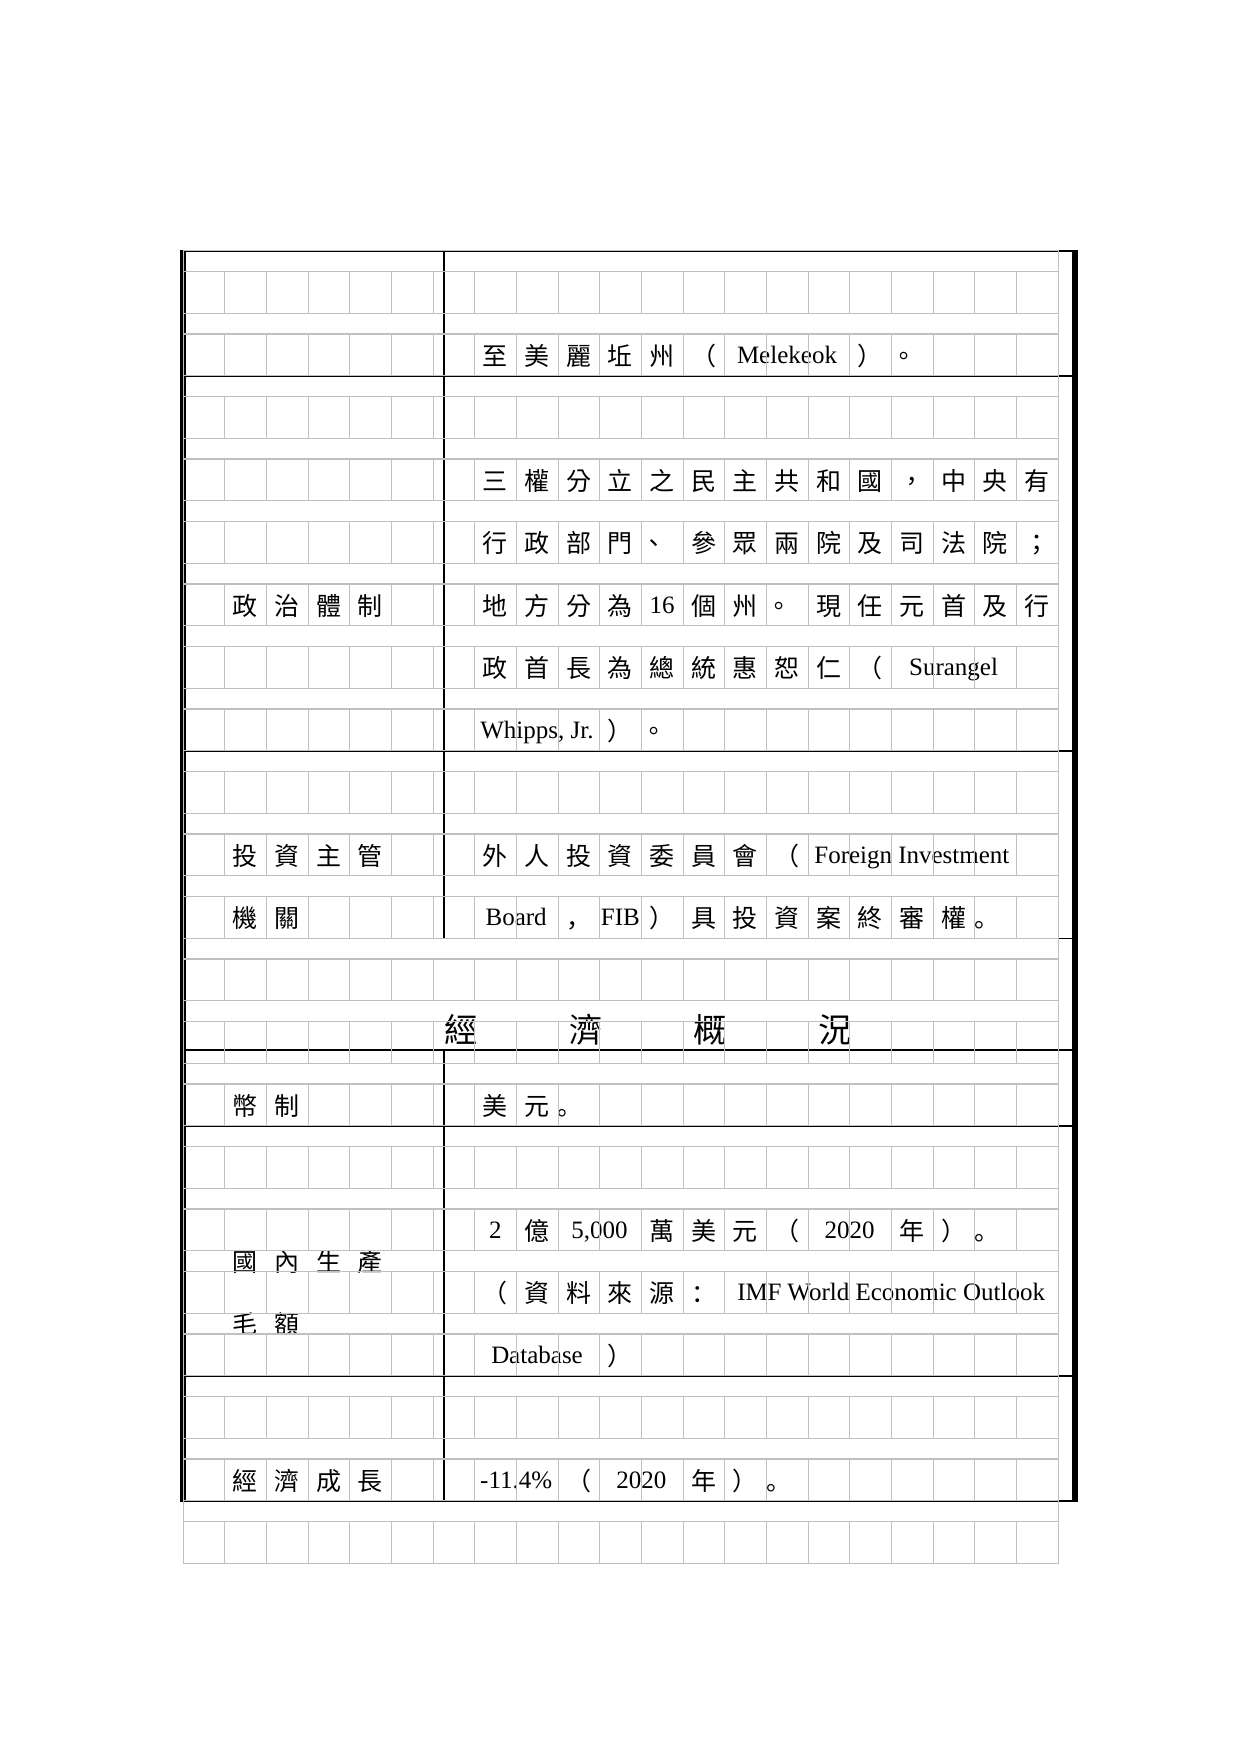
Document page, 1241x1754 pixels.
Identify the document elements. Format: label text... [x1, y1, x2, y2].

table_cell [392, 710, 433, 750]
table_cell 國內生產毛額 [267, 1210, 308, 1250]
table_cell 經 濟 概 況 [850, 960, 891, 1000]
table_cell 美元。 [559, 1051, 599, 1063]
table_cell 美元。 [517, 1085, 558, 1125]
table_cell 2億5,000萬美元（2020年）。 （資料來源：IMF World Economic Outlook Database） [850, 1272, 891, 1313]
table_cell [186, 397, 224, 438]
table_cell 國內生產毛額 [186, 1147, 224, 1188]
table_cell 外人投資委員會（Foreign Investment Board，FIB）具投資案終審權。 [559, 897, 599, 938]
table_cell 2億5,000萬美元（2020年）。 （資料來源：IMF World Economic Outlook Database） [934, 1147, 974, 1188]
table_cell 經 濟 概 況 [934, 1022, 974, 1049]
table_cell 經濟成長率 [392, 1460, 433, 1500]
table_cell 三權分立之民主共和國，中央有行政部門、參眾兩院及司法院；地方分為16個州。現任元首及行政首長為總統惠恕仁（Surangel Whipps, Jr.）。 [850, 460, 891, 500]
table_cell 美元。 [559, 1085, 599, 1125]
table_cell [186, 1085, 224, 1125]
table_cell 經 濟 概 況 [642, 960, 683, 1000]
table_cell 三權分立之民主共和國，中央有行政部門、參眾兩院及司法院；地方分為16個州。現任元首及行政首長為總統惠恕仁（Surangel Whipps, Jr.）。 [642, 397, 683, 438]
table_cell -11.4%（2020年）。 （資料來源：IMF World Economic Outlook Database） [445, 1377, 1058, 1396]
table_cell -11.4%（2020年）。 （資料來源：IMF World Economic Outlook Database） [1017, 1397, 1058, 1438]
table_cell [225, 335, 266, 375]
table_cell 三權分立之民主共和國，中央有行政部門、參眾兩院及司法院；地方分為16個州。現任元首及行政首長為總統惠恕仁（Surangel Whipps, Jr.）。 [1017, 710, 1058, 750]
table_cell 關 [267, 897, 308, 938]
table_cell 三權分立之民主共和國，中央有行政部門、參眾兩院及司法院；地方分為16個州。現任元首及行政首長為總統惠恕仁（Surangel Whipps, Jr.）。 [1017, 397, 1058, 438]
table_cell 第一大城為舊首都科羅（Koror），首都於2006年10月遷至美麗坵州（Melekeok）。 [934, 272, 974, 313]
table_cell 國內生產毛額 [434, 1147, 443, 1188]
table_cell 國內生產毛額 [350, 1210, 391, 1250]
table_cell 2億5,000萬美元（2020年）。 （資料來源：IMF World Economic Outlook Database） [642, 1272, 683, 1313]
table_cell 幣 [225, 1085, 266, 1125]
table_cell [186, 335, 224, 375]
table_cell 第一大城為舊首都科羅（Koror），首都於2006年10月遷至美麗坵州（Melekeok）。 [809, 335, 849, 375]
table_cell 經濟成長率 [350, 1397, 391, 1438]
table_cell 三權分立之民主共和國，中央有行政部門、參眾兩院及司法院；地方分為16個州。現任元首及行政首長為總統惠恕仁（Surangel Whipps, Jr.）。 [975, 397, 1016, 438]
table_cell 經 濟 概 況 [1017, 960, 1058, 1000]
table_cell 國內生產毛額 [309, 1210, 349, 1250]
table_cell 美元。 [975, 1085, 1016, 1125]
table_cell 第一大城為舊首都科羅（Koror），首都於2006年10月遷至美麗坵州（Melekeok）。 [892, 335, 933, 375]
table_cell 三權分立之民主共和國，中央有行政部門、參眾兩院及司法院；地方分為16個州。現任元首及行政首長為總統惠恕仁（Surangel Whipps, Jr.）。 [445, 501, 1058, 521]
table_cell 三權分立之民主共和國，中央有行政部門、參眾兩院及司法院；地方分為16個州。現任元首及行政首長為總統惠恕仁（Surangel Whipps, Jr.）。 [725, 460, 766, 500]
table_cell 三權分立之民主共和國，中央有行政部門、參眾兩院及司法院；地方分為16個州。現任元首及行政首長為總統惠恕仁（Surangel Whipps, Jr.）。 [975, 585, 1016, 625]
table_cell 外人投資委員會（Foreign Investment Board，FIB）具投資案終審權。 [975, 897, 1016, 938]
table_cell [309, 710, 349, 750]
table_cell 2億5,000萬美元（2020年）。 （資料來源：IMF World Economic Outlook Database） [975, 1272, 1016, 1313]
table_cell [434, 710, 443, 750]
table_cell -11.4%（2020年）。 （資料來源：IMF World Economic Outlook Database） [684, 1460, 724, 1500]
table_cell 外人投資委員會（Foreign Investment Board，FIB）具投資案終審權。 [475, 897, 516, 938]
table_cell 三權分立之民主共和國，中央有行政部門、參眾兩院及司法院；地方分為16個州。現任元首及行政首長為總統惠恕仁（Surangel Whipps, Jr.）。 [725, 522, 766, 563]
table_cell 美元。 [445, 1051, 474, 1063]
table_cell 外人投資委員會（Foreign Investment Board，FIB）具投資案終審權。 [600, 897, 641, 938]
table_cell 美元。 [892, 1051, 933, 1063]
table_cell 經濟成長率 [309, 1460, 349, 1500]
table_cell 國內生產毛額 [267, 1147, 308, 1188]
table_cell -11.4%（2020年）。 （資料來源：IMF World Economic Outlook Database） [600, 1460, 641, 1500]
table_cell 2億5,000萬美元（2020年）。 （資料來源：IMF World Economic Outlook Database） [892, 1335, 933, 1375]
table_cell 經 濟 概 況 [309, 1022, 349, 1049]
table_cell -11.4%（2020年）。 （資料來源：IMF World Economic Outlook Database） [892, 1460, 933, 1500]
table_cell 三權分立之民主共和國，中央有行政部門、參眾兩院及司法院；地方分為16個州。現任元首及行政首長為總統惠恕仁（Surangel Whipps, Jr.）。 [445, 377, 1058, 396]
table_cell [434, 397, 443, 438]
table_cell 國內生產毛額 [392, 1272, 433, 1313]
table_cell 第一大城為舊首都科羅（Koror），首都於2006年10月遷至美麗坵州（Melekeok）。 [684, 272, 724, 313]
table_cell -11.4%（2020年）。 （資料來源：IMF World Economic Outlook Database） [975, 1397, 1016, 1438]
table_cell 外人投資委員會（Foreign Investment Board，FIB）具投資案終審權。 [767, 835, 808, 875]
table_cell 三權分立之民主共和國，中央有行政部門、參眾兩院及司法院；地方分為16個州。現任元首及行政首長為總統惠恕仁（Surangel Whipps, Jr.）。 [975, 522, 1016, 563]
table_cell 經濟成長率 [267, 1460, 308, 1500]
table_cell 三權分立之民主共和國，中央有行政部門、參眾兩院及司法院；地方分為16個州。現任元首及行政首長為總統惠恕仁（Surangel Whipps, Jr.）。 [1017, 522, 1058, 563]
table_cell [186, 377, 443, 396]
table_cell 第一大城為舊首都科羅（Koror），首都於2006年10月遷至美麗坵州（Melekeok）。 [559, 335, 599, 375]
table_cell 三權分立之民主共和國，中央有行政部門、參眾兩院及司法院；地方分為16個州。現任元首及行政首長為總統惠恕仁（Surangel Whipps, Jr.）。 [767, 647, 808, 688]
table_cell 2億5,000萬美元（2020年）。 （資料來源：IMF World Economic Outlook Database） [1017, 1272, 1058, 1313]
table_cell 管 [350, 835, 391, 875]
table_cell 三權分立之民主共和國，中央有行政部門、參眾兩院及司法院；地方分為16個州。現任元首及行政首長為總統惠恕仁（Surangel Whipps, Jr.）。 [975, 710, 1016, 750]
table_cell [350, 335, 391, 375]
table_cell 三權分立之民主共和國，中央有行政部門、參眾兩院及司法院；地方分為16個州。現任元首及行政首長為總統惠恕仁（Surangel Whipps, Jr.）。 [684, 585, 724, 625]
table_cell 三權分立之民主共和國，中央有行政部門、參眾兩院及司法院；地方分為16個州。現任元首及行政首長為總統惠恕仁（Surangel Whipps, Jr.）。 [934, 460, 974, 500]
table_cell 經 濟 概 況 [809, 1022, 849, 1049]
table_cell 三權分立之民主共和國，中央有行政部門、參眾兩院及司法院；地方分為16個州。現任元首及行政首長為總統惠恕仁（Surangel Whipps, Jr.）。 [767, 460, 808, 500]
table_cell 經 濟 概 況 [267, 1022, 308, 1049]
table_cell 外人投資委員會（Foreign Investment Board，FIB）具投資案終審權。 [559, 835, 599, 875]
table_cell 三權分立之民主共和國，中央有行政部門、參眾兩院及司法院；地方分為16個州。現任元首及行政首長為總統惠恕仁（Surangel Whipps, Jr.）。 [809, 710, 849, 750]
table_cell 2億5,000萬美元（2020年）。 （資料來源：IMF World Economic Outlook Database） [445, 1127, 1058, 1146]
table_cell 制 [267, 1085, 308, 1125]
table_cell 2億5,000萬美元（2020年）。 （資料來源：IMF World Economic Outlook Database） [559, 1210, 599, 1250]
table_cell [309, 772, 349, 813]
table_cell 經 濟 概 況 [350, 1022, 391, 1049]
table_cell 三權分立之民主共和國，中央有行政部門、參眾兩院及司法院；地方分為16個州。現任元首及行政首長為總統惠恕仁（Surangel Whipps, Jr.）。 [445, 626, 1058, 646]
table_cell 第一大城為舊首都科羅（Koror），首都於2006年10月遷至美麗坵州（Melekeok）。 [892, 272, 933, 313]
table_cell 三權分立之民主共和國，中央有行政部門、參眾兩院及司法院；地方分為16個州。現任元首及行政首長為總統惠恕仁（Surangel Whipps, Jr.）。 [517, 585, 558, 625]
table_cell [392, 335, 433, 375]
table_cell 國內生產毛額 [267, 1272, 308, 1313]
table_cell 2億5,000萬美元（2020年）。 （資料來源：IMF World Economic Outlook Database） [767, 1210, 808, 1250]
table_cell [225, 397, 266, 438]
table_cell 三權分立之民主共和國，中央有行政部門、參眾兩院及司法院；地方分為16個州。現任元首及行政首長為總統惠恕仁（Surangel Whipps, Jr.）。 [445, 439, 1058, 458]
table_cell [186, 752, 443, 771]
table_cell 經 濟 概 況 [1059, 939, 1072, 1049]
table_cell 三權分立之民主共和國，中央有行政部門、參眾兩院及司法院；地方分為16個州。現任元首及行政首長為總統惠恕仁（Surangel Whipps, Jr.）。 [600, 647, 641, 688]
table_cell 政 [225, 585, 266, 625]
table_cell [434, 897, 443, 938]
table_cell 三權分立之民主共和國，中央有行政部門、參眾兩院及司法院；地方分為16個州。現任元首及行政首長為總統惠恕仁（Surangel Whipps, Jr.）。 [934, 710, 974, 750]
table_cell 三權分立之民主共和國，中央有行政部門、參眾兩院及司法院；地方分為16個州。現任元首及行政首長為總統惠恕仁（Surangel Whipps, Jr.）。 [559, 397, 599, 438]
table_cell [186, 272, 224, 313]
table_cell -11.4%（2020年）。 （資料來源：IMF World Economic Outlook Database） [445, 1439, 1058, 1458]
table_cell 經 濟 概 況 [642, 1022, 683, 1049]
table_cell 三權分立之民主共和國，中央有行政部門、參眾兩院及司法院；地方分為16個州。現任元首及行政首長為總統惠恕仁（Surangel Whipps, Jr.）。 [445, 564, 1058, 583]
table_cell -11.4%（2020年）。 （資料來源：IMF World Economic Outlook Database） [725, 1460, 766, 1500]
table_cell 經 濟 概 況 [434, 1022, 474, 1049]
table_cell 第一大城為舊首都科羅（Koror），首都於2006年10月遷至美麗坵州（Melekeok）。 [445, 272, 474, 313]
table_cell 三權分立之民主共和國，中央有行政部門、參眾兩院及司法院；地方分為16個州。現任元首及行政首長為總統惠恕仁（Surangel Whipps, Jr.）。 [725, 710, 766, 750]
table_cell 外人投資委員會（Foreign Investment Board，FIB）具投資案終審權。 [809, 835, 849, 875]
table_cell 2億5,000萬美元（2020年）。 （資料來源：IMF World Economic Outlook Database） [725, 1335, 766, 1375]
table_cell [267, 772, 308, 813]
table_cell [392, 272, 433, 313]
table_cell [186, 1051, 224, 1063]
table_cell 經濟成長率 [392, 1397, 433, 1438]
table_cell -11.4%（2020年）。 （資料來源：IMF World Economic Outlook Database） [517, 1460, 558, 1500]
table_cell 外人投資委員會（Foreign Investment Board，FIB）具投資案終審權。 [600, 772, 641, 813]
table_cell 外人投資委員會（Foreign Investment Board，FIB）具投資案終審權。 [445, 772, 474, 813]
table_cell [267, 647, 308, 688]
table_cell 2億5,000萬美元（2020年）。 （資料來源：IMF World Economic Outlook Database） [684, 1210, 724, 1250]
table_cell 三權分立之民主共和國，中央有行政部門、參眾兩院及司法院；地方分為16個州。現任元首及行政首長為總統惠恕仁（Surangel Whipps, Jr.）。 [517, 710, 558, 750]
table_cell 經 濟 概 況 [392, 1022, 433, 1049]
table_cell 三權分立之民主共和國，中央有行政部門、參眾兩院及司法院；地方分為16個州。現任元首及行政首長為總統惠恕仁（Surangel Whipps, Jr.）。 [684, 522, 724, 563]
table_cell 制 [350, 585, 391, 625]
table_cell 國內生產毛額 [186, 1127, 443, 1146]
table_cell [392, 1085, 433, 1125]
table_cell 第一大城為舊首都科羅（Koror），首都於2006年10月遷至美麗坵州（Melekeok）。 [934, 335, 974, 375]
table_cell 經濟成長率 [267, 1397, 308, 1438]
table_cell [225, 272, 266, 313]
table_cell [434, 1051, 443, 1063]
table_cell [392, 1051, 433, 1063]
table_cell 2億5,000萬美元（2020年）。 （資料來源：IMF World Economic Outlook Database） [642, 1147, 683, 1188]
table_cell 外人投資委員會（Foreign Investment Board，FIB）具投資案終審權。 [767, 897, 808, 938]
table_cell 三權分立之民主共和國，中央有行政部門、參眾兩院及司法院；地方分為16個州。現任元首及行政首長為總統惠恕仁（Surangel Whipps, Jr.）。 [892, 397, 933, 438]
table_cell 外人投資委員會（Foreign Investment Board，FIB）具投資案終審權。 [1017, 835, 1058, 875]
table_cell 國內生產毛額 [362, 1251, 443, 1271]
table_cell -11.4%（2020年）。 （資料來源：IMF World Economic Outlook Database） [517, 1397, 558, 1438]
table_cell 三權分立之民主共和國，中央有行政部門、參眾兩院及司法院；地方分為16個州。現任元首及行政首長為總統惠恕仁（Surangel Whipps, Jr.）。 [559, 522, 599, 563]
table_cell [186, 772, 224, 813]
table_cell 外人投資委員會（Foreign Investment Board，FIB）具投資案終審權。 [1059, 752, 1072, 938]
table_cell 國內生產毛額 [350, 1147, 391, 1188]
table_cell 經 濟 概 況 [684, 1022, 724, 1049]
table_cell 國內生產毛額 [392, 1147, 433, 1188]
table_cell 第一大城為舊首都科羅（Koror），首都於2006年10月遷至美麗坵州（Melekeok）。 [767, 335, 808, 375]
table_cell 美元。 [600, 1085, 641, 1125]
table_cell -11.4%（2020年）。 （資料來源：IMF World Economic Outlook Database） [684, 1397, 724, 1438]
table_cell 2億5,000萬美元（2020年）。 （資料來源：IMF World Economic Outlook Database） [975, 1147, 1016, 1188]
table_cell 第一大城為舊首都科羅（Koror），首都於2006年10月遷至美麗坵州（Melekeok）。 [809, 272, 849, 313]
table_cell 國內生產毛額 [284, 1251, 328, 1271]
table_cell [225, 710, 266, 750]
table_cell 第一大城為舊首都科羅（Koror），首都於2006年10月遷至美麗坵州（Melekeok）。 [475, 335, 516, 375]
table_cell 三權分立之民主共和國，中央有行政部門、參眾兩院及司法院；地方分為16個州。現任元首及行政首長為總統惠恕仁（Surangel Whipps, Jr.）。 [684, 647, 724, 688]
table_cell 美元。 [934, 1085, 974, 1125]
table_cell 外人投資委員會（Foreign Investment Board，FIB）具投資案終審權。 [892, 897, 933, 938]
table_cell [392, 522, 433, 563]
table_cell [434, 647, 443, 688]
table_cell 2億5,000萬美元（2020年）。 （資料來源：IMF World Economic Outlook Database） [809, 1335, 849, 1375]
table_cell 三權分立之民主共和國，中央有行政部門、參眾兩院及司法院；地方分為16個州。現任元首及行政首長為總統惠恕仁（Surangel Whipps, Jr.）。 [850, 397, 891, 438]
table_cell 美元。 [600, 1051, 641, 1063]
table_cell [186, 710, 224, 750]
table_cell 外人投資委員會（Foreign Investment Board，FIB）具投資案終審權。 [517, 835, 558, 875]
table_cell 經 濟 概 況 [225, 960, 266, 1000]
table_cell [186, 626, 443, 646]
table_cell 經濟成長率 [186, 1460, 224, 1500]
table_cell -11.4%（2020年）。 （資料來源：IMF World Economic Outlook Database） [850, 1460, 891, 1500]
table_cell 外人投資委員會（Foreign Investment Board，FIB）具投資案終審權。 [445, 814, 1058, 833]
table_cell 外人投資委員會（Foreign Investment Board，FIB）具投資案終審權。 [892, 772, 933, 813]
table_cell 三權分立之民主共和國，中央有行政部門、參眾兩院及司法院；地方分為16個州。現任元首及行政首長為總統惠恕仁（Surangel Whipps, Jr.）。 [517, 397, 558, 438]
table_cell 三權分立之民主共和國，中央有行政部門、參眾兩院及司法院；地方分為16個州。現任元首及行政首長為總統惠恕仁（Surangel Whipps, Jr.）。 [1059, 377, 1072, 750]
table_cell 三權分立之民主共和國，中央有行政部門、參眾兩院及司法院；地方分為16個州。現任元首及行政首長為總統惠恕仁（Surangel Whipps, Jr.）。 [559, 710, 599, 750]
table_cell 三權分立之民主共和國，中央有行政部門、參眾兩院及司法院；地方分為16個州。現任元首及行政首長為總統惠恕仁（Surangel Whipps, Jr.）。 [600, 522, 641, 563]
table_cell 三權分立之民主共和國，中央有行政部門、參眾兩院及司法院；地方分為16個州。現任元首及行政首長為總統惠恕仁（Surangel Whipps, Jr.）。 [642, 585, 683, 625]
table_cell 美元。 [934, 1051, 974, 1063]
table_cell [392, 585, 433, 625]
table_cell 2億5,000萬美元（2020年）。 （資料來源：IMF World Economic Outlook Database） [767, 1335, 808, 1375]
table_cell 外人投資委員會（Foreign Investment Board，FIB）具投資案終審權。 [1017, 897, 1058, 938]
table_cell 國內生產毛額 [186, 1210, 224, 1250]
table_cell -11.4%（2020年）。 （資料來源：IMF World Economic Outlook Database） [642, 1460, 683, 1500]
table_cell 三權分立之民主共和國，中央有行政部門、參眾兩院及司法院；地方分為16個州。現任元首及行政首長為總統惠恕仁（Surangel Whipps, Jr.）。 [559, 585, 599, 625]
table_cell [225, 522, 266, 563]
table_cell 美元。 [475, 1051, 516, 1063]
table_cell 2億5,000萬美元（2020年）。 （資料來源：IMF World Economic Outlook Database） [600, 1335, 641, 1375]
table_cell 國內生產毛額 [350, 1335, 391, 1375]
table_cell 三權分立之民主共和國，中央有行政部門、參眾兩院及司法院；地方分為16個州。現任元首及行政首長為總統惠恕仁（Surangel Whipps, Jr.）。 [934, 397, 974, 438]
table_cell 2億5,000萬美元（2020年）。 （資料來源：IMF World Economic Outlook Database） [445, 1251, 1058, 1271]
table_cell 國內生產毛額 [255, 1251, 285, 1271]
table_cell 國內生產毛額 [186, 1335, 224, 1375]
table_cell 三權分立之民主共和國，中央有行政部門、參眾兩院及司法院；地方分為16個州。現任元首及行政首長為總統惠恕仁（Surangel Whipps, Jr.）。 [600, 585, 641, 625]
table_cell 經 濟 概 況 [434, 960, 474, 1000]
table_cell 經 濟 概 況 [392, 960, 433, 1000]
table_cell 三權分立之民主共和國，中央有行政部門、參眾兩院及司法院；地方分為16個州。現任元首及行政首長為總統惠恕仁（Surangel Whipps, Jr.）。 [809, 647, 849, 688]
table_cell 三權分立之民主共和國，中央有行政部門、參眾兩院及司法院；地方分為16個州。現任元首及行政首長為總統惠恕仁（Surangel Whipps, Jr.）。 [767, 397, 808, 438]
table_cell [350, 772, 391, 813]
table_cell 美元。 [684, 1051, 724, 1063]
table_cell 2億5,000萬美元（2020年）。 （資料來源：IMF World Economic Outlook Database） [767, 1272, 808, 1313]
table_cell [186, 689, 443, 708]
table_cell -11.4%（2020年）。 （資料來源：IMF World Economic Outlook Database） [809, 1460, 849, 1500]
table_cell 2億5,000萬美元（2020年）。 （資料來源：IMF World Economic Outlook Database） [600, 1147, 641, 1188]
table_cell -11.4%（2020年）。 （資料來源：IMF World Economic Outlook Database） [975, 1460, 1016, 1500]
table_cell 三權分立之民主共和國，中央有行政部門、參眾兩院及司法院；地方分為16個州。現任元首及行政首長為總統惠恕仁（Surangel Whipps, Jr.）。 [892, 522, 933, 563]
table_cell 三權分立之民主共和國，中央有行政部門、參眾兩院及司法院；地方分為16個州。現任元首及行政首長為總統惠恕仁（Surangel Whipps, Jr.）。 [475, 647, 516, 688]
table_cell [186, 314, 443, 333]
table_cell 三權分立之民主共和國，中央有行政部門、參眾兩院及司法院；地方分為16個州。現任元首及行政首長為總統惠恕仁（Surangel Whipps, Jr.）。 [684, 710, 724, 750]
table_cell 國內生產毛額 [186, 1251, 234, 1271]
table_cell 第一大城為舊首都科羅（Koror），首都於2006年10月遷至美麗坵州（Melekeok）。 [1059, 252, 1072, 375]
table_cell 國內生產毛額 [309, 1335, 349, 1375]
table_cell 三權分立之民主共和國，中央有行政部門、參眾兩院及司法院；地方分為16個州。現任元首及行政首長為總統惠恕仁（Surangel Whipps, Jr.）。 [475, 522, 516, 563]
table_cell 外人投資委員會（Foreign Investment Board，FIB）具投資案終審權。 [684, 772, 724, 813]
table_cell 第一大城為舊首都科羅（Koror），首都於2006年10月遷至美麗坵州（Melekeok）。 [445, 252, 1058, 271]
table_cell 第一大城為舊首都科羅（Koror），首都於2006年10月遷至美麗坵州（Melekeok）。 [517, 335, 558, 375]
table_cell 經濟成長率 [186, 1439, 443, 1458]
table_cell 國內生產毛額 [244, 1314, 443, 1333]
table_cell 美元。 [1059, 1051, 1072, 1125]
table_cell 2億5,000萬美元（2020年）。 （資料來源：IMF World Economic Outlook Database） [475, 1335, 516, 1375]
table_cell 2億5,000萬美元（2020年）。 （資料來源：IMF World Economic Outlook Database） [475, 1210, 516, 1250]
table_cell 外人投資委員會（Foreign Investment Board，FIB）具投資案終審權。 [934, 835, 974, 875]
table_cell 2億5,000萬美元（2020年）。 （資料來源：IMF World Economic Outlook Database） [892, 1272, 933, 1313]
table_cell 外人投資委員會（Foreign Investment Board，FIB）具投資案終審權。 [934, 897, 974, 938]
table_cell 美元。 [445, 1085, 474, 1125]
table_cell [186, 564, 443, 583]
table_cell [350, 710, 391, 750]
table_cell 2億5,000萬美元（2020年）。 （資料來源：IMF World Economic Outlook Database） [725, 1210, 766, 1250]
table_cell 三權分立之民主共和國，中央有行政部門、參眾兩院及司法院；地方分為16個州。現任元首及行政首長為總統惠恕仁（Surangel Whipps, Jr.）。 [1017, 460, 1058, 500]
table_cell [309, 647, 349, 688]
table_cell 美元。 [684, 1085, 724, 1125]
table_cell 美元。 [850, 1085, 891, 1125]
table_cell 2億5,000萬美元（2020年）。 （資料來源：IMF World Economic Outlook Database） [517, 1272, 558, 1313]
table_cell 經 濟 概 況 [475, 1022, 516, 1049]
table_cell 三權分立之民主共和國，中央有行政部門、參眾兩院及司法院；地方分為16個州。現任元首及行政首長為總統惠恕仁（Surangel Whipps, Jr.）。 [475, 710, 516, 750]
table_cell 外人投資委員會（Foreign Investment Board，FIB）具投資案終審權。 [892, 835, 933, 875]
table_cell 美元。 [725, 1051, 766, 1063]
table_cell 外人投資委員會（Foreign Investment Board，FIB）具投資案終審權。 [642, 772, 683, 813]
table_cell 外人投資委員會（Foreign Investment Board，FIB）具投資案終審權。 [850, 772, 891, 813]
table_cell [309, 335, 349, 375]
table_cell -11.4%（2020年）。 （資料來源：IMF World Economic Outlook Database） [767, 1460, 808, 1500]
table_cell [309, 272, 349, 313]
table_cell 三權分立之民主共和國，中央有行政部門、參眾兩院及司法院；地方分為16個州。現任元首及行政首長為總統惠恕仁（Surangel Whipps, Jr.）。 [642, 710, 683, 750]
table_cell 美元。 [1017, 1085, 1058, 1125]
table_cell [434, 272, 443, 313]
table_cell 三權分立之民主共和國，中央有行政部門、參眾兩院及司法院；地方分為16個州。現任元首及行政首長為總統惠恕仁（Surangel Whipps, Jr.）。 [809, 460, 849, 500]
table_cell [392, 835, 433, 875]
table_cell 三權分立之民主共和國，中央有行政部門、參眾兩院及司法院；地方分為16個州。現任元首及行政首長為總統惠恕仁（Surangel Whipps, Jr.）。 [600, 710, 641, 750]
table_cell [434, 835, 443, 875]
table_cell 外人投資委員會（Foreign Investment Board，FIB）具投資案終審權。 [975, 835, 1016, 875]
table_cell 第一大城為舊首都科羅（Koror），首都於2006年10月遷至美麗坵州（Melekeok）。 [642, 335, 683, 375]
table_cell 外人投資委員會（Foreign Investment Board，FIB）具投資案終審權。 [600, 835, 641, 875]
table_cell 經濟成長率 [434, 1460, 443, 1500]
table_cell 國內生產毛額 [279, 1257, 295, 1271]
table_cell 美元。 [725, 1085, 766, 1125]
table_cell 美元。 [850, 1051, 891, 1063]
table_cell 國內生產毛額 [236, 1253, 253, 1270]
table_cell 外人投資委員會（Foreign Investment Board，FIB）具投資案終審權。 [934, 772, 974, 813]
table_cell 經 濟 概 況 [767, 1022, 808, 1049]
table_cell 第一大城為舊首都科羅（Koror），首都於2006年10月遷至美麗坵州（Melekeok）。 [517, 272, 558, 313]
table_cell 2億5,000萬美元（2020年）。 （資料來源：IMF World Economic Outlook Database） [684, 1147, 724, 1188]
table_cell [350, 397, 391, 438]
table_cell 國內生產毛額 [225, 1147, 266, 1188]
table_cell 經 濟 概 況 [309, 960, 349, 1000]
table_cell 第一大城為舊首都科羅（Koror），首都於2006年10月遷至美麗坵州（Melekeok）。 [850, 272, 891, 313]
table_cell 2億5,000萬美元（2020年）。 （資料來源：IMF World Economic Outlook Database） [725, 1147, 766, 1188]
table_cell 2億5,000萬美元（2020年）。 （資料來源：IMF World Economic Outlook Database） [684, 1272, 724, 1313]
table_cell [186, 460, 224, 500]
table_cell 2億5,000萬美元（2020年）。 （資料來源：IMF World Economic Outlook Database） [517, 1335, 558, 1375]
table_cell 三權分立之民主共和國，中央有行政部門、參眾兩院及司法院；地方分為16個州。現任元首及行政首長為總統惠恕仁（Surangel Whipps, Jr.）。 [517, 522, 558, 563]
table_cell 外人投資委員會（Foreign Investment Board，FIB）具投資案終審權。 [642, 897, 683, 938]
table_cell 美元。 [767, 1051, 808, 1063]
table_cell 三權分立之民主共和國，中央有行政部門、參眾兩院及司法院；地方分為16個州。現任元首及行政首長為總統惠恕仁（Surangel Whipps, Jr.）。 [600, 460, 641, 500]
table_cell 2億5,000萬美元（2020年）。 （資料來源：IMF World Economic Outlook Database） [892, 1210, 933, 1250]
table_cell 2億5,000萬美元（2020年）。 （資料來源：IMF World Economic Outlook Database） [475, 1272, 516, 1313]
table_cell 美元。 [809, 1051, 849, 1063]
table_cell 三權分立之民主共和國，中央有行政部門、參眾兩院及司法院；地方分為16個州。現任元首及行政首長為總統惠恕仁（Surangel Whipps, Jr.）。 [725, 397, 766, 438]
table_cell 國內生產毛額 [225, 1335, 266, 1375]
table_cell 三權分立之民主共和國，中央有行政部門、參眾兩院及司法院；地方分為16個州。現任元首及行政首長為總統惠恕仁（Surangel Whipps, Jr.）。 [642, 647, 683, 688]
table_cell 經 濟 概 況 [934, 960, 974, 1000]
table_cell 2億5,000萬美元（2020年）。 （資料來源：IMF World Economic Outlook Database） [684, 1335, 724, 1375]
table_cell 三權分立之民主共和國，中央有行政部門、參眾兩院及司法院；地方分為16個州。現任元首及行政首長為總統惠恕仁（Surangel Whipps, Jr.）。 [684, 397, 724, 438]
table_cell 三權分立之民主共和國，中央有行政部門、參眾兩院及司法院；地方分為16個州。現任元首及行政首長為總統惠恕仁（Surangel Whipps, Jr.）。 [850, 710, 891, 750]
table_cell 三權分立之民主共和國，中央有行政部門、參眾兩院及司法院；地方分為16個州。現任元首及行政首長為總統惠恕仁（Surangel Whipps, Jr.）。 [850, 585, 891, 625]
table_cell 三權分立之民主共和國，中央有行政部門、參眾兩院及司法院；地方分為16個州。現任元首及行政首長為總統惠恕仁（Surangel Whipps, Jr.）。 [475, 585, 516, 625]
table_cell 三權分立之民主共和國，中央有行政部門、參眾兩院及司法院；地方分為16個州。現任元首及行政首長為總統惠恕仁（Surangel Whipps, Jr.）。 [892, 585, 933, 625]
table_cell [267, 1051, 308, 1063]
table_cell 第一大城為舊首都科羅（Koror），首都於2006年10月遷至美麗坵州（Melekeok）。 [767, 272, 808, 313]
table_cell 經 濟 概 況 [684, 960, 724, 1000]
table_cell 三權分立之民主共和國，中央有行政部門、參眾兩院及司法院；地方分為16個州。現任元首及行政首長為總統惠恕仁（Surangel Whipps, Jr.）。 [517, 460, 558, 500]
table_cell 經 濟 概 況 [725, 1022, 766, 1049]
table_cell 三權分立之民主共和國，中央有行政部門、參眾兩院及司法院；地方分為16個州。現任元首及行政首長為總統惠恕仁（Surangel Whipps, Jr.）。 [850, 647, 891, 688]
table_cell 經 濟 概 況 [517, 960, 558, 1000]
table_cell 三權分立之民主共和國，中央有行政部門、參眾兩院及司法院；地方分為16個州。現任元首及行政首長為總統惠恕仁（Surangel Whipps, Jr.）。 [892, 460, 933, 500]
table_cell 2億5,000萬美元（2020年）。 （資料來源：IMF World Economic Outlook Database） [445, 1314, 1058, 1333]
table_cell [350, 522, 391, 563]
table_cell [434, 772, 443, 813]
table_cell 第一大城為舊首都科羅（Koror），首都於2006年10月遷至美麗坵州（Melekeok）。 [600, 335, 641, 375]
table_cell 經 濟 概 況 [186, 1001, 1058, 1021]
table_cell 三權分立之民主共和國，中央有行政部門、參眾兩院及司法院；地方分為16個州。現任元首及行政首長為總統惠恕仁（Surangel Whipps, Jr.）。 [892, 647, 933, 688]
table_cell 外人投資委員會（Foreign Investment Board，FIB）具投資案終審權。 [642, 835, 683, 875]
table_cell [186, 439, 443, 458]
table_cell 第一大城為舊首都科羅（Koror），首都於2006年10月遷至美麗坵州（Melekeok）。 [642, 272, 683, 313]
table_cell 2億5,000萬美元（2020年）。 （資料來源：IMF World Economic Outlook Database） [475, 1147, 516, 1188]
table_cell 三權分立之民主共和國，中央有行政部門、參眾兩院及司法院；地方分為16個州。現任元首及行政首長為總統惠恕仁（Surangel Whipps, Jr.）。 [934, 585, 974, 625]
table_cell 外人投資委員會（Foreign Investment Board，FIB）具投資案終審權。 [559, 772, 599, 813]
table_cell [267, 272, 308, 313]
table_cell 經濟成長率 [225, 1397, 266, 1438]
table_cell 2億5,000萬美元（2020年）。 （資料來源：IMF World Economic Outlook Database） [1017, 1147, 1058, 1188]
table_cell 2億5,000萬美元（2020年）。 （資料來源：IMF World Economic Outlook Database） [600, 1210, 641, 1250]
table_cell 三權分立之民主共和國，中央有行政部門、參眾兩院及司法院；地方分為16個州。現任元首及行政首長為總統惠恕仁（Surangel Whipps, Jr.）。 [767, 585, 808, 625]
table_cell 外人投資委員會（Foreign Investment Board，FIB）具投資案終審權。 [850, 835, 891, 875]
table_cell 第一大城為舊首都科羅（Koror），首都於2006年10月遷至美麗坵州（Melekeok）。 [445, 335, 474, 375]
table_cell 外人投資委員會（Foreign Investment Board，FIB）具投資案終審權。 [809, 897, 849, 938]
table_cell -11.4%（2020年）。 （資料來源：IMF World Economic Outlook Database） [475, 1460, 516, 1500]
table_cell -11.4%（2020年）。 （資料來源：IMF World Economic Outlook Database） [725, 1397, 766, 1438]
table_cell 經 濟 概 況 [225, 1022, 266, 1049]
table_cell 美元。 [445, 1064, 1058, 1083]
table_cell [309, 897, 349, 938]
table_cell 2億5,000萬美元（2020年）。 （資料來源：IMF World Economic Outlook Database） [850, 1210, 891, 1250]
table_cell 2億5,000萬美元（2020年）。 （資料來源：IMF World Economic Outlook Database） [809, 1272, 849, 1313]
table_cell 經 濟 概 況 [559, 960, 599, 1000]
table_cell 外人投資委員會（Foreign Investment Board，FIB）具投資案終審權。 [809, 772, 849, 813]
table_cell 經 濟 概 況 [892, 960, 933, 1000]
table_cell 美元。 [642, 1085, 683, 1125]
table_cell [309, 397, 349, 438]
table_cell 三權分立之民主共和國，中央有行政部門、參眾兩院及司法院；地方分為16個州。現任元首及行政首長為總統惠恕仁（Surangel Whipps, Jr.）。 [809, 522, 849, 563]
table_cell 三權分立之民主共和國，中央有行政部門、參眾兩院及司法院；地方分為16個州。現任元首及行政首長為總統惠恕仁（Surangel Whipps, Jr.）。 [445, 689, 1058, 708]
table_cell 經 濟 概 況 [559, 1022, 599, 1049]
table_cell 三權分立之民主共和國，中央有行政部門、參眾兩院及司法院；地方分為16個州。現任元首及行政首長為總統惠恕仁（Surangel Whipps, Jr.）。 [725, 585, 766, 625]
table_cell 外人投資委員會（Foreign Investment Board，FIB）具投資案終審權。 [1017, 772, 1058, 813]
table_cell 經濟成長率 [350, 1460, 391, 1500]
table_cell [186, 585, 224, 625]
table_cell [186, 647, 224, 688]
table_cell 第一大城為舊首都科羅（Koror），首都於2006年10月遷至美麗坵州（Melekeok）。 [975, 272, 1016, 313]
table_cell [186, 1064, 443, 1083]
table_cell 2億5,000萬美元（2020年）。 （資料來源：IMF World Economic Outlook Database） [934, 1210, 974, 1250]
table_cell [267, 522, 308, 563]
table_cell -11.4%（2020年）。 （資料來源：IMF World Economic Outlook Database） [767, 1397, 808, 1438]
table_cell 第一大城為舊首都科羅（Koror），首都於2006年10月遷至美麗坵州（Melekeok）。 [445, 314, 1058, 333]
table_cell 三權分立之民主共和國，中央有行政部門、參眾兩院及司法院；地方分為16個州。現任元首及行政首長為總統惠恕仁（Surangel Whipps, Jr.）。 [850, 522, 891, 563]
table_cell 國內生產毛額 [225, 1210, 266, 1250]
table_cell 2億5,000萬美元（2020年）。 （資料來源：IMF World Economic Outlook Database） [517, 1147, 558, 1188]
table_cell 美元。 [975, 1051, 1016, 1063]
table_cell 三權分立之民主共和國，中央有行政部門、參眾兩院及司法院；地方分為16個州。現任元首及行政首長為總統惠恕仁（Surangel Whipps, Jr.）。 [975, 460, 1016, 500]
table_cell 經 濟 概 況 [186, 960, 224, 1000]
table_cell [309, 460, 349, 500]
table_cell 三權分立之民主共和國，中央有行政部門、參眾兩院及司法院；地方分為16個州。現任元首及行政首長為總統惠恕仁（Surangel Whipps, Jr.）。 [809, 585, 849, 625]
table_cell 外人投資委員會（Foreign Investment Board，FIB）具投資案終審權。 [767, 772, 808, 813]
table_cell -11.4%（2020年）。 （資料來源：IMF World Economic Outlook Database） [934, 1460, 974, 1500]
table_cell [267, 710, 308, 750]
table_cell 三權分立之民主共和國，中央有行政部門、參眾兩院及司法院；地方分為16個州。現任元首及行政首長為總統惠恕仁（Surangel Whipps, Jr.）。 [642, 522, 683, 563]
table_cell 外人投資委員會（Foreign Investment Board，FIB）具投資案終審權。 [445, 752, 1058, 771]
table_cell 國內生產毛額 [392, 1335, 433, 1375]
table_cell [434, 585, 443, 625]
table_cell 2億5,000萬美元（2020年）。 （資料來源：IMF World Economic Outlook Database） [1059, 1127, 1072, 1375]
table_cell 經 濟 概 況 [1017, 1022, 1058, 1049]
table_cell 第一大城為舊首都科羅（Koror），首都於2006年10月遷至美麗坵州（Melekeok）。 [975, 335, 1016, 375]
table_cell 2億5,000萬美元（2020年）。 （資料來源：IMF World Economic Outlook Database） [559, 1147, 599, 1188]
table_cell 經 濟 概 況 [186, 939, 1058, 958]
table_cell 三權分立之民主共和國，中央有行政部門、參眾兩院及司法院；地方分為16個州。現任元首及行政首長為總統惠恕仁（Surangel Whipps, Jr.）。 [475, 460, 516, 500]
table_cell 經 濟 概 況 [809, 960, 849, 1000]
table_cell [350, 647, 391, 688]
table_cell 2億5,000萬美元（2020年）。 （資料來源：IMF World Economic Outlook Database） [892, 1147, 933, 1188]
table_cell 三權分立之民主共和國，中央有行政部門、參眾兩院及司法院；地方分為16個州。現任元首及行政首長為總統惠恕仁（Surangel Whipps, Jr.）。 [600, 397, 641, 438]
table_cell 三權分立之民主共和國，中央有行政部門、參眾兩院及司法院；地方分為16個州。現任元首及行政首長為總統惠恕仁（Surangel Whipps, Jr.）。 [559, 460, 599, 500]
table_cell 經濟成長率 [186, 1377, 443, 1396]
table_cell [186, 252, 443, 271]
table_cell -11.4%（2020年）。 （資料來源：IMF World Economic Outlook Database） [559, 1460, 599, 1500]
table_cell -11.4%（2020年）。 （資料來源：IMF World Economic Outlook Database） [475, 1397, 516, 1438]
table_cell [309, 522, 349, 563]
table_cell 2億5,000萬美元（2020年）。 （資料來源：IMF World Economic Outlook Database） [767, 1147, 808, 1188]
table_cell 外人投資委員會（Foreign Investment Board，FIB）具投資案終審權。 [725, 897, 766, 938]
table_cell 2億5,000萬美元（2020年）。 （資料來源：IMF World Economic Outlook Database） [445, 1189, 1058, 1208]
table_cell [350, 897, 391, 938]
table_cell [225, 460, 266, 500]
table_cell 外人投資委員會（Foreign Investment Board，FIB）具投資案終審權。 [684, 835, 724, 875]
table_cell [225, 647, 266, 688]
table_cell 三權分立之民主共和國，中央有行政部門、參眾兩院及司法院；地方分為16個州。現任元首及行政首長為總統惠恕仁（Surangel Whipps, Jr.）。 [892, 710, 933, 750]
table_cell -11.4%（2020年）。 （資料來源：IMF World Economic Outlook Database） [1059, 1377, 1072, 1500]
table_cell 外人投資委員會（Foreign Investment Board，FIB）具投資案終審權。 [445, 897, 474, 938]
table_cell 國內生產毛額 [350, 1272, 391, 1313]
table_cell 2億5,000萬美元（2020年）。 （資料來源：IMF World Economic Outlook Database） [642, 1335, 683, 1375]
table_cell 第一大城為舊首都科羅（Koror），首都於2006年10月遷至美麗坵州（Melekeok）。 [725, 335, 766, 375]
table_cell 經 濟 概 況 [767, 960, 808, 1000]
table_cell 主 [309, 835, 349, 875]
table_cell 三權分立之民主共和國，中央有行政部門、參眾兩院及司法院；地方分為16個州。現任元首及行政首長為總統惠恕仁（Surangel Whipps, Jr.）。 [725, 647, 766, 688]
table_cell 2億5,000萬美元（2020年）。 （資料來源：IMF World Economic Outlook Database） [975, 1210, 1016, 1250]
table_cell 美元。 [642, 1051, 683, 1063]
table_cell -11.4%（2020年）。 （資料來源：IMF World Economic Outlook Database） [809, 1397, 849, 1438]
table_cell 外人投資委員會（Foreign Investment Board，FIB）具投資案終審權。 [445, 835, 474, 875]
table_cell 2億5,000萬美元（2020年）。 （資料來源：IMF World Economic Outlook Database） [642, 1210, 683, 1250]
table_cell [186, 501, 443, 521]
table_cell 第一大城為舊首都科羅（Koror），首都於2006年10月遷至美麗坵州（Melekeok）。 [684, 335, 724, 375]
table_cell -11.4%（2020年）。 （資料來源：IMF World Economic Outlook Database） [445, 1460, 474, 1500]
table_cell 外人投資委員會（Foreign Investment Board，FIB）具投資案終審權。 [725, 772, 766, 813]
table_cell 2億5,000萬美元（2020年）。 （資料來源：IMF World Economic Outlook Database） [725, 1272, 766, 1313]
table_cell 經 濟 概 況 [975, 960, 1016, 1000]
table_cell [186, 876, 443, 896]
table_cell 2億5,000萬美元（2020年）。 （資料來源：IMF World Economic Outlook Database） [850, 1147, 891, 1188]
table_cell [434, 522, 443, 563]
table_cell [186, 897, 224, 938]
table_cell 國內生產毛額 [434, 1272, 443, 1313]
table_cell 三權分立之民主共和國，中央有行政部門、參眾兩院及司法院；地方分為16個州。現任元首及行政首長為總統惠恕仁（Surangel Whipps, Jr.）。 [684, 460, 724, 500]
table_cell [350, 1051, 391, 1063]
table_cell 2億5,000萬美元（2020年）。 （資料來源：IMF World Economic Outlook Database） [1017, 1210, 1058, 1250]
table_cell 第一大城為舊首都科羅（Koror），首都於2006年10月遷至美麗坵州（Melekeok）。 [600, 272, 641, 313]
table_cell 國內生產毛額 [434, 1335, 443, 1375]
table_cell -11.4%（2020年）。 （資料來源：IMF World Economic Outlook Database） [850, 1397, 891, 1438]
table_cell 外人投資委員會（Foreign Investment Board，FIB）具投資案終審權。 [517, 772, 558, 813]
table_cell 體 [309, 585, 349, 625]
table_cell 經 濟 概 況 [850, 1022, 891, 1049]
table_cell 2億5,000萬美元（2020年）。 （資料來源：IMF World Economic Outlook Database） [517, 1210, 558, 1250]
table_cell [392, 772, 433, 813]
table_cell 美元。 [475, 1085, 516, 1125]
table_cell -11.4%（2020年）。 （資料來源：IMF World Economic Outlook Database） [934, 1397, 974, 1438]
table_cell 國內生產毛額 [225, 1272, 266, 1313]
table_cell 外人投資委員會（Foreign Investment Board，FIB）具投資案終審權。 [725, 835, 766, 875]
table_cell 經 濟 概 況 [350, 960, 391, 1000]
table_cell 三權分立之民主共和國，中央有行政部門、參眾兩院及司法院；地方分為16個州。現任元首及行政首長為總統惠恕仁（Surangel Whipps, Jr.）。 [1017, 585, 1058, 625]
table_cell 國內生產毛額 [186, 1189, 443, 1208]
table_cell 三權分立之民主共和國，中央有行政部門、參眾兩院及司法院；地方分為16個州。現任元首及行政首長為總統惠恕仁（Surangel Whipps, Jr.）。 [767, 710, 808, 750]
table_cell 2億5,000萬美元（2020年）。 （資料來源：IMF World Economic Outlook Database） [1017, 1335, 1058, 1375]
table_cell 投 [225, 835, 266, 875]
table_cell 第一大城為舊首都科羅（Koror），首都於2006年10月遷至美麗坵州（Melekeok）。 [850, 335, 891, 375]
table_cell 三權分立之民主共和國，中央有行政部門、參眾兩院及司法院；地方分為16個州。現任元首及行政首長為總統惠恕仁（Surangel Whipps, Jr.）。 [934, 647, 974, 688]
table_cell 第一大城為舊首都科羅（Koror），首都於2006年10月遷至美麗坵州（Melekeok）。 [475, 272, 516, 313]
table_cell 資 [267, 835, 308, 875]
table_cell 2億5,000萬美元（2020年）。 （資料來源：IMF World Economic Outlook Database） [850, 1335, 891, 1375]
table_cell [309, 1085, 349, 1125]
table_cell 三權分立之民主共和國，中央有行政部門、參眾兩院及司法院；地方分為16個州。現任元首及行政首長為總統惠恕仁（Surangel Whipps, Jr.）。 [559, 647, 599, 688]
table_cell [392, 647, 433, 688]
table_cell [186, 814, 443, 833]
table_cell [309, 1051, 349, 1063]
table_cell 三權分立之民主共和國，中央有行政部門、參眾兩院及司法院；地方分為16個州。現任元首及行政首長為總統惠恕仁（Surangel Whipps, Jr.）。 [767, 522, 808, 563]
table_cell 經 濟 概 況 [600, 960, 641, 1000]
table_cell 經 濟 概 況 [892, 1022, 933, 1049]
table_cell 美元。 [517, 1051, 558, 1063]
table_cell 2億5,000萬美元（2020年）。 （資料來源：IMF World Economic Outlook Database） [600, 1272, 641, 1313]
table_cell 三權分立之民主共和國，中央有行政部門、參眾兩院及司法院；地方分為16個州。現任元首及行政首長為總統惠恕仁（Surangel Whipps, Jr.）。 [809, 397, 849, 438]
table_cell 外人投資委員會（Foreign Investment Board，FIB）具投資案終審權。 [975, 772, 1016, 813]
table_cell 治 [267, 585, 308, 625]
table_cell [267, 335, 308, 375]
table_cell 三權分立之民主共和國，中央有行政部門、參眾兩院及司法院；地方分為16個州。現任元首及行政首長為總統惠恕仁（Surangel Whipps, Jr.）。 [934, 522, 974, 563]
table_cell [392, 397, 433, 438]
table_cell 三權分立之民主共和國，中央有行政部門、參眾兩院及司法院；地方分為16個州。現任元首及行政首長為總統惠恕仁（Surangel Whipps, Jr.）。 [975, 647, 1016, 688]
table_cell 國內生產毛額 [309, 1272, 349, 1313]
table_cell 2億5,000萬美元（2020年）。 （資料來源：IMF World Economic Outlook Database） [809, 1210, 849, 1250]
table_cell 外人投資委員會（Foreign Investment Board，FIB）具投資案終審權。 [475, 835, 516, 875]
table_cell -11.4%（2020年）。 （資料來源：IMF World Economic Outlook Database） [445, 1397, 474, 1438]
table_cell 外人投資委員會（Foreign Investment Board，FIB）具投資案終審權。 [445, 876, 1058, 896]
table_cell [434, 460, 443, 500]
table_cell 2億5,000萬美元（2020年）。 （資料來源：IMF World Economic Outlook Database） [559, 1272, 599, 1313]
table_cell [434, 1085, 443, 1125]
table_cell 第一大城為舊首都科羅（Koror），首都於2006年10月遷至美麗坵州（Melekeok）。 [1017, 272, 1058, 313]
table_cell 經濟成長率 [309, 1397, 349, 1438]
table_cell [225, 1051, 266, 1063]
table_cell [350, 272, 391, 313]
table_cell [267, 397, 308, 438]
table_cell -11.4%（2020年）。 （資料來源：IMF World Economic Outlook Database） [600, 1397, 641, 1438]
table_cell [350, 460, 391, 500]
table_cell 國內生產毛額 [186, 1272, 224, 1313]
table_cell [392, 460, 433, 500]
table_cell 經濟成長率 [225, 1460, 266, 1500]
table_cell 三權分立之民主共和國，中央有行政部門、參眾兩院及司法院；地方分為16個州。現任元首及行政首長為總統惠恕仁（Surangel Whipps, Jr.）。 [1017, 647, 1058, 688]
table_cell 經 濟 概 況 [517, 1022, 558, 1049]
table_cell 國內生產毛額 [392, 1210, 433, 1250]
table_cell [225, 772, 266, 813]
table_cell 第一大城為舊首都科羅（Koror），首都於2006年10月遷至美麗坵州（Melekeok）。 [559, 272, 599, 313]
table_cell -11.4%（2020年）。 （資料來源：IMF World Economic Outlook Database） [892, 1397, 933, 1438]
table_cell 國內生產毛額 [434, 1210, 443, 1250]
table_cell 外人投資委員會（Foreign Investment Board，FIB）具投資案終審權。 [850, 897, 891, 938]
table_cell 2億5,000萬美元（2020年）。 （資料來源：IMF World Economic Outlook Database） [934, 1272, 974, 1313]
table_cell -11.4%（2020年）。 （資料來源：IMF World Economic Outlook Database） [642, 1397, 683, 1438]
table_cell 經 濟 概 況 [186, 1022, 224, 1049]
table_cell 經 濟 概 況 [475, 960, 516, 1000]
table_cell 三權分立之民主共和國，中央有行政部門、參眾兩院及司法院；地方分為16個州。現任元首及行政首長為總統惠恕仁（Surangel Whipps, Jr.）。 [475, 397, 516, 438]
table_cell [186, 522, 224, 563]
table_cell 美元。 [767, 1085, 808, 1125]
table_cell 國內生產毛額 [330, 1251, 369, 1271]
table_cell 國內生產毛額 [267, 1335, 308, 1375]
table_cell 經 濟 概 況 [975, 1022, 1016, 1049]
table_cell [350, 1085, 391, 1125]
table_cell 美元。 [809, 1085, 849, 1125]
table_cell 三權分立之民主共和國，中央有行政部門、參眾兩院及司法院；地方分為16個州。現任元首及行政首長為總統惠恕仁（Surangel Whipps, Jr.）。 [517, 647, 558, 688]
table_cell 國內生產毛額 [309, 1147, 349, 1188]
table_cell 美元。 [1017, 1051, 1058, 1063]
table_cell 2億5,000萬美元（2020年）。 （資料來源：IMF World Economic Outlook Database） [934, 1335, 974, 1375]
table_cell 外人投資委員會（Foreign Investment Board，FIB）具投資案終審權。 [517, 897, 558, 938]
table_cell 三權分立之民主共和國，中央有行政部門、參眾兩院及司法院；地方分為16個州。現任元首及行政首長為總統惠恕仁（Surangel Whipps, Jr.）。 [642, 460, 683, 500]
table_cell 機 [225, 897, 266, 938]
table_cell 2億5,000萬美元（2020年）。 （資料來源：IMF World Economic Outlook Database） [809, 1147, 849, 1188]
table_cell 第一大城為舊首都科羅（Koror），首都於2006年10月遷至美麗坵州（Melekeok）。 [725, 272, 766, 313]
table_cell 經 濟 概 況 [725, 960, 766, 1000]
table_cell 經 濟 概 況 [267, 960, 308, 1000]
table_cell 2億5,000萬美元（2020年）。 （資料來源：IMF World Economic Outlook Database） [975, 1335, 1016, 1375]
table_cell -11.4%（2020年）。 （資料來源：IMF World Economic Outlook Database） [1017, 1460, 1058, 1500]
table_cell 經濟成長率 [434, 1397, 443, 1438]
table_cell 2億5,000萬美元（2020年）。 （資料來源：IMF World Economic Outlook Database） [559, 1335, 599, 1375]
table_cell -11.4%（2020年）。 （資料來源：IMF World Economic Outlook Database） [559, 1397, 599, 1438]
table_cell [186, 835, 224, 875]
table_cell 外人投資委員會（Foreign Investment Board，FIB）具投資案終審權。 [684, 897, 724, 938]
table_cell 經 濟 概 況 [600, 1022, 641, 1049]
table_cell [267, 460, 308, 500]
table_cell 國內生產毛額 [186, 1314, 242, 1333]
table_cell 美元。 [892, 1085, 933, 1125]
table_cell [434, 335, 443, 375]
table_cell 第一大城為舊首都科羅（Koror），首都於2006年10月遷至美麗坵州（Melekeok）。 [1017, 335, 1058, 375]
table_cell 外人投資委員會（Foreign Investment Board，FIB）具投資案終審權。 [475, 772, 516, 813]
table_cell [392, 897, 433, 938]
table_cell 經濟成長率 [186, 1397, 224, 1438]
